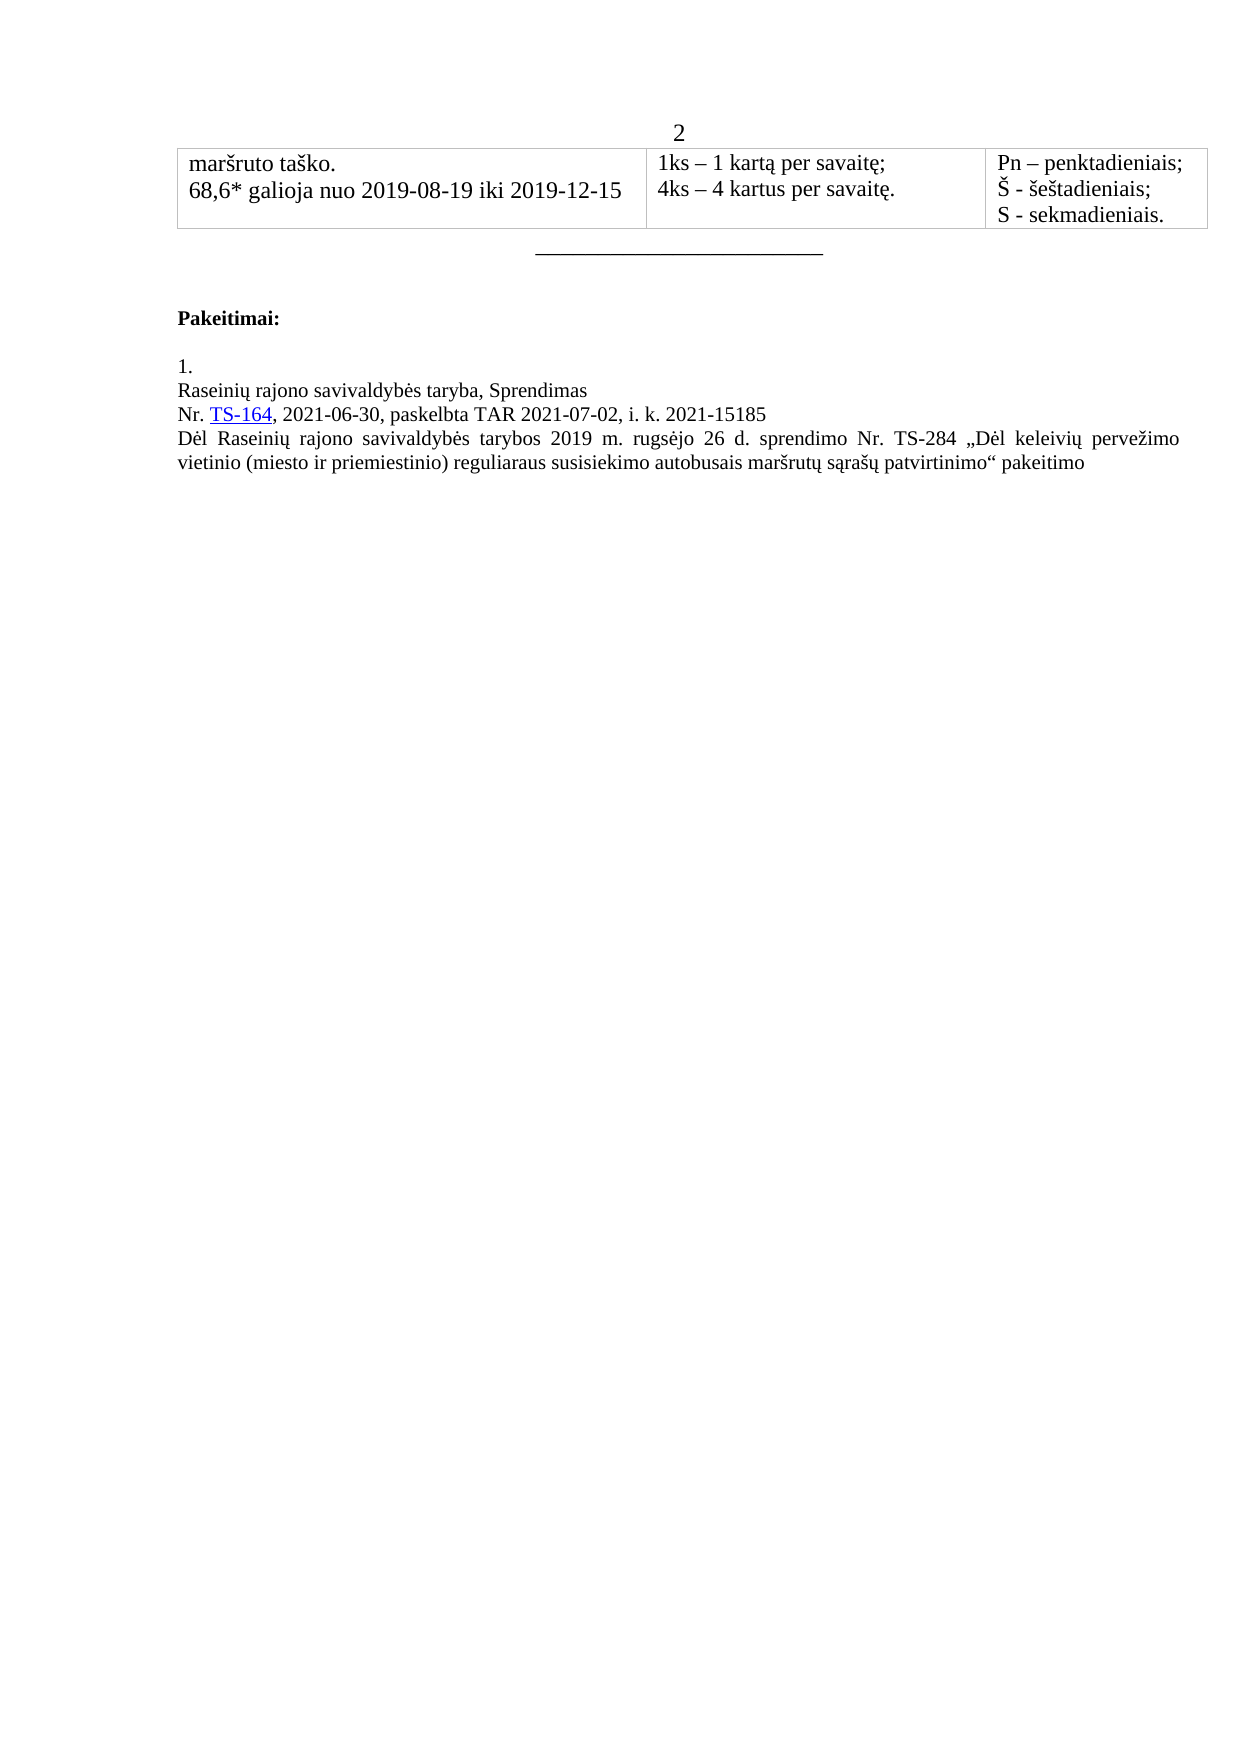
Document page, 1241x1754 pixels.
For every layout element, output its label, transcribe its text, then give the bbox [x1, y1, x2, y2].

text Dėl Raseinių rajono savivaldybės tarybos 2019 m. rugsėjo 26 d. sprendimo Nr. TS-284 „Dėl keleivių pervežimo vietinio (miesto ir priemiestinio) reguliaraus susisiekimo autobusais maršrutų sąrašų patvirtinimo“ pakeitimo [177, 426, 1181, 474]
text 1. [177, 354, 1181, 378]
text Nr. TS-164, 2021-06-30, paskelbta TAR 2021-07-02, i. k. 2021-15185 [177, 402, 1181, 426]
text _______________________ [177, 229, 1181, 257]
text Pakeitimai: [177, 306, 1181, 330]
table_header Pn – penktadieniais; Š - šeštadieniais; S - sekmadieniais. [986, 149, 1207, 228]
text Raseinių rajono savivaldybės taryba, Sprendimas [177, 378, 1181, 402]
table_header maršruto taško. 68,6* galioja nuo 2019-08-19 iki 2019-12-15 [178, 149, 646, 228]
table_header 1ks – 1 kartą per savaitę; 4ks – 4 kartus per savaitę. [647, 149, 985, 228]
